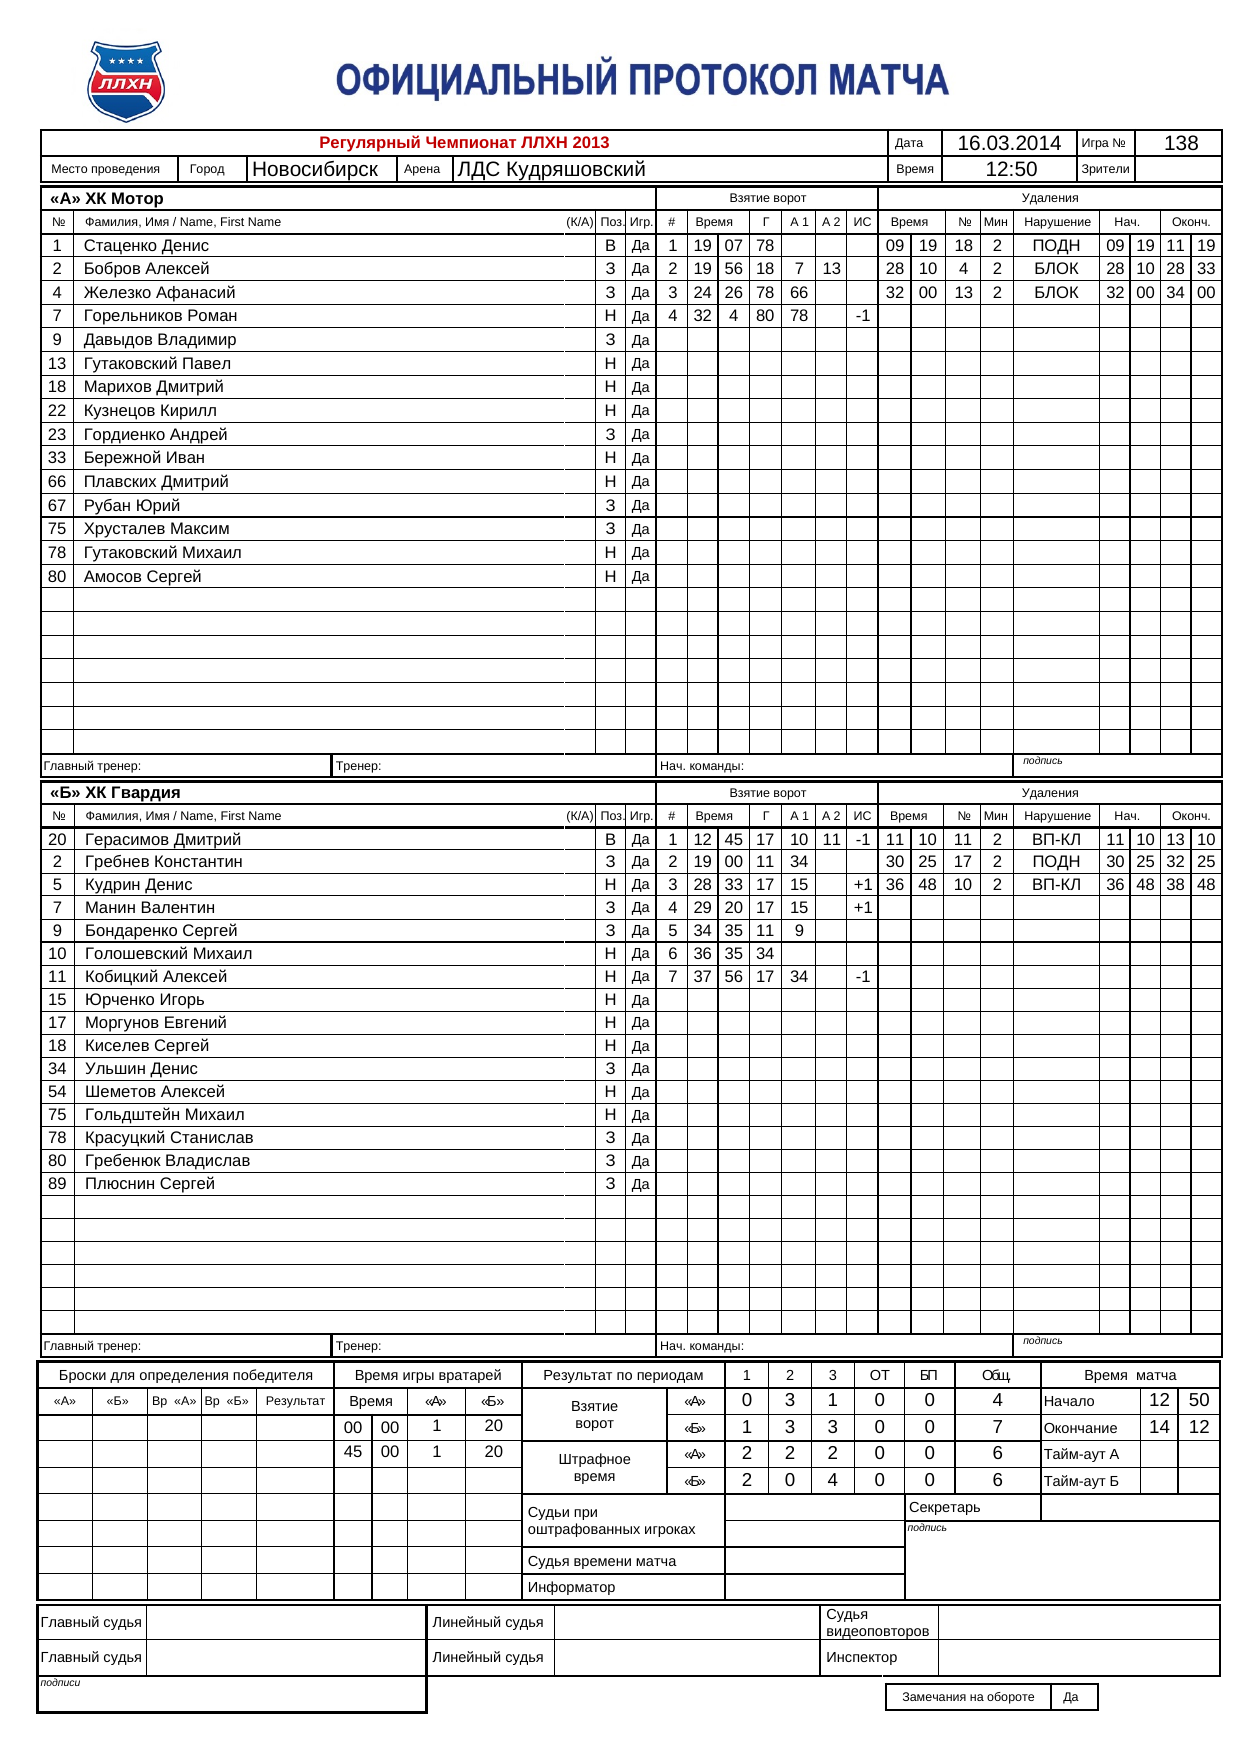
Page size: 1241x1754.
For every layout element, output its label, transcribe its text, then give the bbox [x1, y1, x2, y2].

table_cell [912, 1219, 943, 1241]
table_cell Манин Валентин [75, 896, 564, 918]
table_cell Шеметов Алексей [75, 1081, 564, 1103]
table_cell 3 [657, 874, 687, 895]
table_cell [1100, 541, 1129, 564]
table_cell [816, 707, 846, 729]
table_cell (К/А) [565, 805, 595, 826]
table_cell [1192, 446, 1221, 469]
table_cell [657, 1012, 687, 1033]
table_cell [847, 1196, 877, 1218]
table_cell [719, 470, 749, 493]
table_cell Инспектор [821, 1640, 938, 1675]
table_cell [1192, 376, 1221, 398]
table_cell +1 [847, 874, 877, 895]
table_cell [912, 1173, 943, 1195]
table_cell [879, 541, 910, 564]
table_cell [946, 683, 980, 706]
table_cell [912, 588, 945, 611]
table_cell 4 [946, 257, 980, 280]
table_cell [879, 612, 910, 634]
table_cell [657, 1288, 687, 1310]
table_cell 13 [42, 352, 73, 374]
table_cell 7 [956, 1415, 1040, 1440]
table_cell [879, 1196, 910, 1218]
table_cell [1192, 423, 1221, 445]
table_cell [657, 1311, 687, 1333]
table_cell Да [626, 829, 655, 849]
table_cell [596, 1311, 625, 1333]
table_cell Фамилия, Имя / Name, First Name [75, 805, 565, 826]
table_cell Поз. [596, 211, 625, 233]
table_cell [782, 352, 815, 374]
table_cell 0 [905, 1415, 954, 1440]
table_cell [847, 1265, 877, 1287]
table_cell 6 [956, 1468, 1040, 1493]
table_cell «А» [408, 1389, 465, 1413]
table_cell [782, 235, 815, 256]
table_cell 17 [944, 850, 980, 872]
table_cell [42, 636, 73, 658]
table_cell 28 [1161, 257, 1190, 280]
table_cell [1131, 470, 1160, 493]
table_cell Да [626, 281, 655, 303]
table_cell [1192, 1127, 1221, 1149]
table_cell № [944, 805, 980, 826]
table_cell БЛОК [1014, 257, 1099, 280]
table_cell [688, 1104, 717, 1126]
table_cell Н [596, 446, 625, 469]
table_cell 66 [42, 470, 73, 493]
table_cell [816, 874, 846, 895]
table_cell [750, 518, 781, 540]
table_cell [719, 494, 749, 516]
table_cell 0 [726, 1389, 768, 1413]
table_cell Амосов Сергей [74, 565, 564, 587]
table_cell [719, 1058, 749, 1079]
table_cell 80 [42, 565, 73, 587]
table_cell [750, 1196, 781, 1218]
table_cell [1161, 707, 1190, 729]
table_cell Поз. [596, 805, 625, 826]
table_cell 25 [1131, 850, 1160, 872]
table_cell [202, 1441, 256, 1467]
table_cell [257, 1468, 333, 1493]
table_cell [1192, 1242, 1221, 1264]
table_cell [1161, 636, 1190, 658]
table_cell [657, 1035, 687, 1057]
table_cell [912, 683, 945, 706]
table_cell Н [596, 376, 625, 398]
table_cell 37 [688, 966, 717, 987]
table_cell З [596, 1127, 625, 1149]
table_cell [1131, 352, 1160, 374]
table_cell [1131, 1035, 1160, 1057]
table_cell 7 [657, 966, 687, 987]
table_cell № [42, 211, 73, 233]
table_cell [596, 683, 625, 706]
table_cell 3 [812, 1415, 854, 1440]
table_cell [946, 707, 980, 729]
table_cell [912, 1081, 943, 1103]
table_cell Оконч. [1161, 805, 1221, 826]
table_cell [42, 730, 73, 753]
table_cell [1192, 896, 1221, 918]
table_cell 5 [657, 920, 687, 941]
table_cell подписи [39, 1677, 425, 1711]
table_cell [847, 707, 877, 729]
table_cell Время [879, 211, 945, 233]
table_cell [74, 730, 564, 753]
table_cell [596, 1288, 625, 1310]
table_cell [565, 235, 595, 256]
table_cell 33 [1192, 257, 1221, 280]
table_cell 7 [782, 257, 815, 280]
table_cell 1 [812, 1389, 854, 1413]
table_cell [981, 1058, 1013, 1079]
table_cell 10 [42, 943, 74, 964]
table_cell А 2 [816, 211, 846, 233]
table_cell [750, 659, 781, 682]
table_cell [1100, 470, 1129, 493]
table_header 2 [769, 1363, 811, 1387]
table_cell [657, 683, 687, 706]
table_cell 15 [782, 874, 815, 895]
table_cell [912, 1104, 943, 1126]
table_cell [879, 328, 910, 351]
table_cell [879, 446, 910, 469]
table_cell [879, 920, 910, 941]
table_cell [782, 612, 815, 634]
table_cell [816, 1150, 846, 1172]
table_cell [879, 565, 910, 587]
table_cell [147, 1640, 425, 1675]
table_cell 00 [335, 1416, 371, 1440]
table_cell [202, 1574, 256, 1599]
table_header Общ. [956, 1363, 1040, 1387]
table_cell -1 [847, 966, 877, 987]
table_cell [847, 683, 877, 706]
table_cell З [596, 1173, 625, 1195]
table_cell [74, 683, 564, 706]
table_cell [847, 257, 877, 280]
table_cell Н [596, 305, 625, 327]
table_cell 23 [42, 423, 73, 445]
table_cell 10 [782, 829, 815, 849]
table_cell [1131, 1104, 1160, 1126]
table_cell [750, 707, 781, 729]
table_cell [816, 1311, 846, 1333]
table_cell [879, 494, 910, 516]
table_cell [1192, 352, 1221, 374]
table_cell 7 [42, 305, 73, 327]
table_cell [847, 850, 877, 872]
table_cell 10 [912, 829, 943, 849]
table_cell 2 [726, 1468, 768, 1493]
table_cell [1161, 1173, 1190, 1195]
table_cell Горельников Роман [74, 305, 564, 327]
table_cell [565, 494, 595, 516]
table_cell [750, 612, 781, 634]
table_cell [879, 989, 910, 1011]
table_cell 0 [905, 1468, 954, 1493]
table_header «А» ХК Мотор [42, 188, 655, 209]
table_cell [750, 1150, 781, 1172]
table_cell 5 [42, 874, 74, 895]
table_cell Киселев Сергей [75, 1035, 564, 1057]
table_cell [93, 1416, 147, 1440]
table_cell [1192, 1288, 1221, 1310]
table_cell [657, 328, 687, 351]
table_cell 1 [408, 1441, 465, 1467]
table_cell 36 [879, 874, 910, 895]
table_header Взятие ворот [657, 188, 877, 209]
table_cell [1161, 352, 1190, 374]
table_cell Да [626, 541, 655, 564]
table_cell [1014, 730, 1099, 753]
table_cell [726, 1521, 904, 1546]
table_cell [847, 659, 877, 682]
table_cell [719, 376, 749, 398]
table_cell З [596, 896, 625, 918]
table_cell 0 [855, 1468, 904, 1493]
table_cell [1161, 494, 1190, 516]
table_cell [1100, 683, 1129, 706]
table_cell [1131, 1242, 1160, 1264]
table_cell [1014, 1127, 1099, 1149]
table_cell [565, 730, 595, 753]
table_cell [1014, 1035, 1099, 1057]
table_cell [688, 588, 717, 611]
table_cell [847, 1127, 877, 1149]
table_cell Судьи при оштрафованных игроках [523, 1495, 724, 1546]
table_cell [981, 1219, 1013, 1241]
table_cell [565, 943, 595, 964]
table_cell [944, 1173, 980, 1195]
table_cell [816, 541, 846, 564]
table_cell [847, 1219, 877, 1241]
table_cell [912, 1035, 943, 1057]
table_cell [657, 636, 687, 658]
table_cell Да [626, 1081, 655, 1103]
table_cell Да [626, 470, 655, 493]
table_cell Н [596, 399, 625, 422]
table_cell [1192, 1035, 1221, 1057]
table_cell [1192, 1173, 1221, 1195]
table_cell 2 [657, 257, 687, 280]
table_cell 25 [912, 850, 943, 872]
table_cell [657, 1265, 687, 1287]
table_cell Главный тренер: [42, 755, 330, 776]
table_cell [1192, 1311, 1221, 1333]
table_cell [816, 423, 846, 445]
table_cell [565, 683, 595, 706]
table_cell подпись [1014, 1335, 1221, 1356]
table_cell [1014, 1311, 1099, 1333]
table_cell [1100, 1288, 1129, 1310]
table_cell Марихов Дмитрий [74, 376, 564, 398]
table_cell [847, 1012, 877, 1033]
table_cell Город [179, 157, 246, 181]
table_cell [782, 707, 815, 729]
table_cell [688, 989, 717, 1011]
table_cell [408, 1468, 465, 1493]
table_cell [750, 1288, 781, 1310]
table_cell «А» [668, 1442, 724, 1467]
table_cell [879, 683, 910, 706]
table_cell [816, 1288, 846, 1310]
table_cell 11 [816, 829, 846, 849]
table_cell 17 [42, 1012, 74, 1033]
table_cell [750, 636, 781, 658]
table_cell [912, 1311, 943, 1333]
table_cell [1014, 1173, 1099, 1195]
table_cell 19 [688, 850, 717, 872]
table_cell [39, 1468, 92, 1493]
table_cell [816, 730, 846, 753]
table_cell [688, 328, 717, 351]
table_cell Юрченко Игорь [75, 989, 564, 1011]
table_cell З [596, 850, 625, 872]
table_cell [719, 352, 749, 374]
table_cell [1100, 1127, 1129, 1149]
table_cell [946, 399, 980, 422]
table_cell [74, 612, 564, 634]
table_cell [1131, 423, 1160, 445]
table_cell 66 [782, 281, 815, 303]
table_cell [42, 1265, 74, 1287]
table_cell [257, 1521, 333, 1546]
table_cell [688, 1012, 717, 1033]
table_cell [565, 1081, 595, 1103]
table_cell [657, 446, 687, 469]
table_cell [719, 518, 749, 540]
table_cell [657, 518, 687, 540]
table_cell [944, 1104, 980, 1126]
table_cell 4 [812, 1468, 854, 1493]
table_cell 1 [408, 1416, 465, 1440]
table_cell [750, 730, 781, 753]
table_cell [719, 1150, 749, 1172]
table_cell [750, 588, 781, 611]
table_cell [657, 1127, 687, 1149]
table_cell 78 [750, 235, 781, 256]
table_cell [1161, 730, 1190, 753]
table_cell [657, 1219, 687, 1241]
table_header Удаления [879, 188, 1221, 209]
table_cell [202, 1494, 256, 1520]
table_cell 32 [879, 281, 910, 303]
table_cell [981, 423, 1013, 445]
table_cell [1014, 399, 1099, 422]
table_cell 48 [912, 874, 943, 895]
table_cell [555, 1606, 819, 1639]
table_cell [944, 1242, 980, 1264]
table_cell [42, 588, 73, 611]
table_cell [1161, 399, 1190, 422]
table_cell [1161, 423, 1190, 445]
table_cell [1014, 989, 1099, 1011]
table_header 138 [1136, 131, 1221, 155]
table_cell [1131, 966, 1160, 987]
table_cell [657, 1196, 687, 1218]
table_cell 2 [981, 829, 1013, 849]
table_cell Вр «Б» [202, 1389, 256, 1413]
table_cell Информатор [523, 1575, 724, 1599]
table_cell [466, 1468, 521, 1493]
table_cell ИС [847, 211, 877, 233]
table_cell [74, 636, 564, 658]
table_cell [657, 1150, 687, 1172]
table_cell [719, 1012, 749, 1033]
table_cell Да [626, 896, 655, 918]
table_cell 12 [1141, 1389, 1177, 1413]
table_cell [408, 1494, 465, 1520]
table_cell [596, 1219, 625, 1241]
table_cell [847, 1104, 877, 1126]
table_cell [565, 518, 595, 540]
table_cell Н [596, 470, 625, 493]
table_cell [335, 1521, 371, 1546]
table_cell [912, 446, 945, 469]
table_cell [782, 518, 815, 540]
table_cell Нач. команды: [657, 755, 1012, 776]
table_cell [657, 376, 687, 398]
table_cell «Б» [668, 1415, 724, 1440]
table_cell [1131, 376, 1160, 398]
table_cell [816, 1035, 846, 1057]
table_cell Кобицкий Алексей [75, 966, 564, 987]
table_cell [981, 494, 1013, 516]
table_cell [944, 1081, 980, 1103]
table_cell [93, 1547, 147, 1573]
table_cell [626, 659, 655, 682]
table_cell Гребнев Константин [75, 850, 564, 872]
table_cell Н [596, 943, 625, 964]
table_cell З [596, 1058, 625, 1079]
table_header 16.03.2014 [943, 131, 1076, 155]
table_cell Гутаковский Михаил [74, 541, 564, 564]
table_cell [565, 423, 595, 445]
table_cell [1192, 920, 1221, 941]
table_cell 18 [946, 235, 980, 256]
table_cell [981, 1311, 1013, 1333]
table_cell [39, 1416, 92, 1440]
table_cell [1131, 494, 1160, 516]
table_cell [93, 1494, 147, 1520]
table_cell Игр. [626, 805, 655, 826]
table_cell [1014, 1104, 1099, 1126]
table_cell [565, 1150, 595, 1172]
table_cell [912, 943, 943, 964]
table_cell [816, 1127, 846, 1149]
table_cell Да [626, 376, 655, 398]
table_cell [335, 1468, 371, 1493]
table_header Время матча [1042, 1363, 1219, 1387]
table_cell [565, 636, 595, 658]
table_cell [847, 399, 877, 422]
table_cell [148, 1574, 201, 1599]
table_cell 3 [657, 281, 687, 303]
table_cell 2 [981, 235, 1013, 256]
table_cell [565, 707, 595, 729]
table_cell 78 [42, 541, 73, 564]
table_cell [750, 1173, 781, 1195]
table_cell [782, 1035, 815, 1057]
table_cell Мин [981, 805, 1013, 826]
table_cell Г [750, 805, 781, 826]
table_cell 11 [1100, 829, 1129, 849]
table_cell [816, 850, 846, 872]
table_cell 20 [719, 896, 749, 918]
table_cell [816, 966, 846, 987]
table_cell [565, 281, 595, 303]
table_cell [428, 1677, 882, 1711]
table_cell 17 [750, 896, 781, 918]
table_cell 54 [42, 1081, 74, 1103]
table_cell [946, 612, 980, 634]
table_cell [93, 1441, 147, 1467]
table_cell 17 [750, 874, 781, 895]
table_cell [657, 989, 687, 1011]
table_cell Оконч. [1161, 211, 1221, 233]
table_cell 78 [750, 281, 781, 303]
table_cell [946, 328, 980, 351]
table_cell [879, 707, 910, 729]
table_cell Нач. [1100, 211, 1160, 233]
table_cell [879, 352, 910, 374]
table_cell +1 [847, 896, 877, 918]
table_cell [93, 1468, 147, 1493]
table_cell [912, 659, 945, 682]
table_cell Нарушение [1014, 211, 1099, 233]
table_cell [373, 1547, 407, 1573]
table_cell Да [626, 423, 655, 445]
table_cell [719, 683, 749, 706]
table_cell 56 [719, 966, 749, 987]
table_cell Рубан Юрий [74, 494, 564, 516]
table_cell [750, 1081, 781, 1103]
table_cell ИС [847, 805, 877, 826]
table_cell [847, 565, 877, 587]
table_cell [981, 1196, 1013, 1218]
table_cell [39, 1574, 92, 1599]
table_cell [1131, 1219, 1160, 1241]
table_cell 78 [782, 305, 815, 327]
table_cell [1192, 305, 1221, 327]
table_cell [981, 1173, 1013, 1195]
table_cell подпись [906, 1522, 1219, 1599]
table_cell [946, 730, 980, 753]
table_cell 29 [688, 896, 717, 918]
table_cell [1131, 1265, 1160, 1287]
table_cell [39, 1441, 92, 1467]
table_cell Да [626, 446, 655, 469]
table_cell [944, 1311, 980, 1333]
table_cell [565, 352, 595, 374]
table_cell [565, 328, 595, 351]
table_cell А 1 [782, 211, 815, 233]
table_cell [719, 565, 749, 587]
table_cell [1131, 730, 1160, 753]
table_cell Моргунов Евгений [75, 1012, 564, 1033]
table_cell [816, 281, 846, 303]
table_cell 28 [688, 874, 717, 895]
table_cell [981, 1012, 1013, 1033]
table_cell [782, 943, 815, 964]
table_cell [688, 494, 717, 516]
table_cell # [657, 805, 687, 826]
table_cell [912, 423, 945, 445]
table_cell 38 [1161, 874, 1190, 895]
table_cell [719, 1081, 749, 1103]
table_cell 48 [1192, 874, 1221, 895]
table_cell [782, 1081, 815, 1103]
table_cell [1192, 399, 1221, 422]
table_cell [944, 920, 980, 941]
table_cell 00 [912, 281, 945, 303]
table_cell 00 [719, 850, 749, 872]
table_cell [879, 1058, 910, 1079]
table_cell [688, 1081, 717, 1103]
table_cell [147, 1606, 425, 1639]
table_cell [847, 943, 877, 964]
table_cell [1100, 1311, 1129, 1333]
table_cell [981, 588, 1013, 611]
table_cell [626, 1311, 655, 1333]
table_cell Железко Афанасий [74, 281, 564, 303]
table_cell [946, 494, 980, 516]
table_cell [688, 1265, 717, 1287]
table_cell 34 [688, 920, 717, 941]
table_cell Н [596, 541, 625, 564]
table_cell 6 [956, 1442, 1040, 1467]
table_cell [944, 1058, 980, 1079]
table_cell -1 [847, 829, 877, 849]
table_cell 32 [1100, 281, 1129, 303]
table_cell [879, 588, 910, 611]
table_cell [879, 1173, 910, 1195]
table_cell [75, 1265, 564, 1287]
table_cell [750, 1035, 781, 1057]
table_cell [879, 305, 910, 327]
table_cell [39, 1521, 92, 1546]
table_cell [939, 1640, 1219, 1675]
table_cell [750, 399, 781, 422]
table_cell 17 [750, 829, 781, 849]
table_cell [1192, 1012, 1221, 1033]
table_cell Арена [398, 157, 452, 181]
table_cell [1014, 683, 1099, 706]
table_cell [688, 1127, 717, 1149]
table_cell [816, 494, 846, 516]
table_cell [565, 612, 595, 634]
table_cell 28 [879, 257, 910, 280]
table_cell [939, 1606, 1219, 1639]
table_cell [946, 565, 980, 587]
table_cell 11 [750, 920, 781, 941]
table_header Игра № [1078, 131, 1134, 155]
table_cell [912, 730, 945, 753]
table_cell [719, 541, 749, 564]
table_cell [565, 1012, 595, 1033]
table_cell [981, 518, 1013, 540]
table_cell [847, 328, 877, 351]
table_cell Время [688, 805, 749, 826]
table_header «Б» ХК Гвардия [42, 783, 655, 803]
table_cell [466, 1547, 521, 1573]
table_cell [565, 850, 595, 872]
table_cell 78 [42, 1127, 74, 1149]
table_cell 34 [42, 1058, 74, 1079]
table_cell [912, 352, 945, 374]
table_cell 15 [782, 896, 815, 918]
table_cell Да [626, 943, 655, 964]
table_cell 2 [981, 281, 1013, 303]
table_cell [719, 659, 749, 682]
table_cell [782, 989, 815, 1011]
table_cell [912, 1242, 943, 1264]
table_cell [847, 376, 877, 398]
table_cell [1192, 588, 1221, 611]
table_cell [1161, 612, 1190, 634]
table_cell [373, 1574, 407, 1599]
table_cell Да [626, 518, 655, 540]
table_cell [657, 612, 687, 634]
table_cell [981, 446, 1013, 469]
table_cell [596, 612, 625, 634]
table_cell 25 [1192, 850, 1221, 872]
table_cell [847, 352, 877, 374]
table_cell [816, 376, 846, 398]
table_cell [565, 1104, 595, 1126]
table_cell [816, 1058, 846, 1079]
table_cell В [596, 235, 625, 256]
table_cell [847, 470, 877, 493]
table_cell [847, 281, 877, 303]
table_cell [1161, 305, 1190, 327]
table_cell 1 [657, 235, 687, 256]
table_cell [750, 494, 781, 516]
table_cell Ульшин Денис [75, 1058, 564, 1079]
table_cell [912, 328, 945, 351]
table_cell 10 [944, 874, 980, 895]
table_cell [946, 470, 980, 493]
table_cell [1014, 1265, 1099, 1287]
table_cell [688, 683, 717, 706]
table_cell 3 [769, 1389, 811, 1413]
table_cell [565, 541, 595, 564]
table_cell [946, 305, 980, 327]
table_cell [1100, 352, 1129, 374]
table_cell БЛОК [1014, 281, 1099, 303]
table_cell [816, 305, 846, 327]
table_cell [879, 636, 910, 658]
table_cell Да [626, 1035, 655, 1057]
table_cell Нач. команды: [657, 1335, 1012, 1356]
table_cell [565, 829, 595, 849]
table_cell [1014, 305, 1099, 327]
table_cell [719, 1242, 749, 1264]
table_cell 2 [981, 850, 1013, 872]
table_cell Нарушение [1014, 805, 1099, 826]
table_cell [1014, 1081, 1099, 1103]
table_cell [981, 328, 1013, 351]
table_cell [42, 1219, 74, 1241]
table_cell [879, 966, 910, 987]
table_cell [981, 1150, 1013, 1172]
table_cell [565, 1196, 595, 1218]
table_header ОТ [855, 1363, 904, 1387]
table_cell 19 [688, 257, 717, 280]
table_cell [879, 1265, 910, 1287]
table_cell [816, 659, 846, 682]
table_cell 11 [750, 850, 781, 872]
table_cell [879, 896, 910, 918]
table_cell [1192, 1104, 1221, 1126]
table_cell [946, 541, 980, 564]
table_cell [726, 1495, 904, 1520]
table_cell 19 [912, 235, 945, 256]
table_header 1 [726, 1363, 768, 1387]
table_cell «А» [668, 1389, 724, 1413]
table_cell З [596, 328, 625, 351]
table_cell 2 [726, 1442, 768, 1467]
table_cell [626, 588, 655, 611]
table_cell [750, 541, 781, 564]
table_cell [688, 1311, 717, 1333]
table_cell [944, 1127, 980, 1149]
table_cell [719, 1265, 749, 1287]
table_cell [1131, 399, 1160, 422]
table_cell [688, 612, 717, 634]
table_cell Гордиенко Андрей [74, 423, 564, 445]
table_cell [782, 1150, 815, 1172]
table_cell [1131, 1173, 1160, 1195]
table_cell [1192, 730, 1221, 753]
table_cell [981, 470, 1013, 493]
table_header Броски для определения победителя [39, 1363, 333, 1387]
table_cell [1192, 636, 1221, 658]
table_cell [782, 1288, 815, 1310]
table_cell [1100, 966, 1129, 987]
table_cell [1100, 1012, 1129, 1033]
table_cell Время [889, 157, 941, 181]
table_cell 14 [1141, 1415, 1177, 1440]
table_cell [1161, 1035, 1190, 1057]
table_cell Н [596, 565, 625, 587]
table_cell [42, 1196, 74, 1218]
table_cell [726, 1548, 904, 1573]
table_cell [981, 1035, 1013, 1057]
table_cell [1161, 376, 1190, 398]
table_cell 22 [42, 399, 73, 422]
table_cell [816, 1219, 846, 1241]
table_cell [555, 1640, 819, 1675]
table_cell [782, 1196, 815, 1218]
table_cell [1131, 1196, 1160, 1218]
table_cell [1100, 1035, 1129, 1057]
table_cell [981, 1081, 1013, 1103]
table_cell [1100, 518, 1129, 540]
table_cell 0 [905, 1442, 954, 1467]
table_cell 10 [1131, 829, 1160, 849]
table_cell [42, 612, 73, 634]
table_cell Время [879, 805, 943, 826]
table_cell [816, 446, 846, 469]
table_cell 48 [1131, 874, 1160, 895]
table_cell З [596, 423, 625, 445]
table_cell [847, 1173, 877, 1195]
table_cell [257, 1494, 333, 1520]
table_cell [1100, 1173, 1129, 1195]
table_cell [75, 1196, 564, 1218]
table_cell [750, 470, 781, 493]
table_cell [202, 1547, 256, 1573]
table_cell [657, 1242, 687, 1264]
table_header Замечания на обороте [887, 1685, 1050, 1709]
table_cell [1100, 989, 1129, 1011]
table_cell [257, 1416, 333, 1440]
table_cell [1014, 943, 1099, 964]
table_cell [39, 1494, 92, 1520]
table_cell Линейный судья [428, 1640, 554, 1675]
table_cell [1100, 1265, 1129, 1287]
table_cell [782, 446, 815, 469]
table_cell № [946, 211, 980, 233]
table_cell [816, 518, 846, 540]
table_cell [1161, 989, 1190, 1011]
table_cell [1192, 989, 1221, 1011]
table_cell [981, 659, 1013, 682]
table_header 3 [812, 1363, 854, 1387]
table_cell 9 [42, 328, 73, 351]
table_cell З [596, 494, 625, 516]
table_cell 30 [1100, 850, 1129, 872]
table_cell [782, 1242, 815, 1264]
table_cell [847, 989, 877, 1011]
table_cell 10 [1192, 829, 1221, 849]
table_cell [719, 446, 749, 469]
table_cell 0 [855, 1415, 904, 1440]
table_cell [1100, 707, 1129, 729]
table_cell [466, 1494, 521, 1520]
table_cell 07 [719, 235, 749, 256]
table_cell 0 [855, 1389, 904, 1413]
table_cell [879, 470, 910, 493]
table_cell [688, 1035, 717, 1057]
table_cell 2 [812, 1442, 854, 1467]
table_cell [981, 683, 1013, 706]
table_cell 12 [1179, 1415, 1219, 1440]
table_cell [726, 1575, 904, 1599]
table_cell Да [626, 1058, 655, 1079]
table_cell [1161, 541, 1190, 564]
table_cell Плюснин Сергей [75, 1173, 564, 1195]
table_cell [148, 1468, 201, 1493]
table_cell [944, 1219, 980, 1241]
table_cell [1161, 1311, 1190, 1333]
table_cell [74, 707, 564, 729]
table_cell 12:50 [943, 157, 1076, 181]
table_cell [1192, 1081, 1221, 1103]
table_cell [1014, 1288, 1099, 1310]
table_cell Давыдов Владимир [74, 328, 564, 351]
table_cell [1192, 1058, 1221, 1079]
table_cell [688, 376, 717, 398]
table_cell [782, 1127, 815, 1149]
table_cell [946, 352, 980, 374]
table_cell [688, 1288, 717, 1310]
table_cell [657, 399, 687, 422]
table_cell [626, 1219, 655, 1241]
table_cell [148, 1441, 201, 1467]
table_cell [719, 588, 749, 611]
table_cell 32 [1161, 850, 1190, 872]
table_cell [1100, 943, 1129, 964]
table_cell 1 [42, 235, 73, 256]
table_cell [657, 1173, 687, 1195]
table_cell 11 [879, 829, 910, 849]
table_cell [688, 352, 717, 374]
table_cell Да [626, 966, 655, 987]
table_cell [565, 1173, 595, 1195]
table_cell 75 [42, 518, 73, 540]
table_cell 75 [42, 1104, 74, 1126]
table_cell 36 [1100, 874, 1129, 895]
table_cell [688, 1219, 717, 1241]
table_cell [1042, 1495, 1219, 1520]
table_cell [1161, 1242, 1190, 1264]
table_cell Н [596, 1104, 625, 1126]
table_cell [688, 470, 717, 493]
table_cell [782, 541, 815, 564]
table_cell [1014, 423, 1099, 445]
table_cell [565, 1035, 595, 1057]
table_cell [816, 896, 846, 918]
table_cell Н [596, 1035, 625, 1057]
table_cell «А» [39, 1389, 92, 1413]
table_cell [1014, 494, 1099, 516]
table_cell [565, 989, 595, 1011]
table_cell [912, 1265, 943, 1287]
table_cell [944, 896, 980, 918]
table_cell [1161, 1081, 1190, 1103]
table_cell [657, 588, 687, 611]
table_cell Г [750, 211, 781, 233]
table_cell Вр «А» [148, 1389, 201, 1413]
table_cell [202, 1468, 256, 1493]
table_cell [912, 1127, 943, 1149]
table_cell [1192, 518, 1221, 540]
table_cell [1192, 470, 1221, 493]
table_cell 20 [42, 829, 74, 849]
table_cell [847, 541, 877, 564]
table_cell [1161, 1196, 1190, 1218]
table_cell 89 [42, 1173, 74, 1195]
table_cell [1192, 683, 1221, 706]
table_cell [1161, 1058, 1190, 1079]
table_cell [847, 636, 877, 658]
table_header Взятие ворот [657, 783, 877, 803]
table_cell [1161, 896, 1190, 918]
table_cell 09 [1100, 235, 1129, 256]
table_cell [596, 707, 625, 729]
table_cell [565, 1288, 595, 1310]
table_cell [1131, 683, 1160, 706]
table_cell [719, 399, 749, 422]
table_cell [912, 305, 945, 327]
table_cell [657, 1058, 687, 1079]
table_cell -1 [847, 305, 877, 327]
table_cell [879, 1242, 910, 1264]
table_cell [1161, 1012, 1190, 1033]
table_cell [148, 1494, 201, 1520]
table_cell [1141, 1468, 1177, 1493]
table_cell [719, 612, 749, 634]
table_cell [912, 896, 943, 918]
table_cell Кузнецов Кирилл [74, 399, 564, 422]
table_cell Начало [1042, 1389, 1140, 1413]
table_cell [879, 659, 910, 682]
table_cell [42, 659, 73, 682]
table_cell Нач. [1100, 805, 1160, 826]
table_cell [879, 1104, 910, 1126]
table_cell [750, 328, 781, 351]
table_cell «Б» [93, 1389, 147, 1413]
table_cell 00 [373, 1441, 407, 1467]
table_cell [688, 1058, 717, 1079]
table_cell [75, 1219, 564, 1241]
table_cell [1014, 966, 1099, 987]
table_cell [912, 707, 945, 729]
table_cell [879, 1035, 910, 1057]
table_cell [1161, 1265, 1190, 1287]
table_cell [1131, 636, 1160, 658]
table_cell [1100, 446, 1129, 469]
table_cell [782, 730, 815, 753]
table_cell [1136, 157, 1221, 181]
table_cell [1014, 1196, 1099, 1218]
table_cell [719, 707, 749, 729]
table_cell [1014, 328, 1099, 351]
table_cell Да [626, 1104, 655, 1126]
table_cell № [42, 805, 74, 826]
table_cell 35 [719, 920, 749, 941]
table_cell [944, 966, 980, 987]
table_cell [596, 1196, 625, 1218]
table_cell [879, 1081, 910, 1103]
table_cell [596, 636, 625, 658]
table_cell [1131, 1127, 1160, 1149]
table_cell [782, 565, 815, 587]
table_cell ЛДС Кудряшовский [454, 157, 887, 181]
table_cell 15 [42, 989, 74, 1011]
table_cell [1100, 1150, 1129, 1172]
table_header Удаления [879, 783, 1221, 803]
table_cell [816, 1265, 846, 1287]
table_cell [750, 1311, 781, 1333]
table_cell [1100, 612, 1129, 634]
table_cell [912, 966, 943, 987]
table_cell [202, 1416, 256, 1440]
table_cell 2 [657, 850, 687, 872]
table_cell [335, 1494, 371, 1520]
table_cell [912, 470, 945, 493]
table_cell [565, 896, 595, 918]
table_cell [782, 376, 815, 398]
table_cell [981, 541, 1013, 564]
table_cell [1100, 399, 1129, 422]
table_cell [1014, 565, 1099, 587]
table_cell [1131, 659, 1160, 682]
table_cell [782, 494, 815, 516]
table_cell [565, 1242, 595, 1264]
table_cell [719, 1173, 749, 1195]
table_cell [782, 1058, 815, 1079]
table_cell [1131, 1081, 1160, 1103]
table_cell [1192, 1196, 1221, 1218]
table_cell [1192, 328, 1221, 351]
table_cell [879, 1311, 910, 1333]
table_cell [946, 376, 980, 398]
table_cell [688, 1242, 717, 1264]
table_cell [688, 518, 717, 540]
table_cell [981, 730, 1013, 753]
table_cell [1100, 1081, 1129, 1103]
table_cell [981, 565, 1013, 587]
table_cell [626, 730, 655, 753]
table_cell [946, 446, 980, 469]
table_cell 26 [719, 281, 749, 303]
table_cell 30 [879, 850, 910, 872]
table_cell Взятие ворот [523, 1389, 666, 1440]
table_cell [1161, 588, 1190, 611]
table_cell Да [626, 328, 655, 351]
table_cell [847, 446, 877, 469]
table_header Да [1052, 1685, 1097, 1709]
table_cell [1100, 659, 1129, 682]
table_cell [981, 1104, 1013, 1126]
table_cell 9 [42, 920, 74, 941]
table_cell 3 [769, 1415, 811, 1440]
table_cell [981, 376, 1013, 398]
table_cell [657, 1104, 687, 1126]
table_header Время игры вратарей [335, 1363, 521, 1387]
table_cell [912, 518, 945, 540]
table_cell [1131, 1058, 1160, 1079]
table_cell [75, 1311, 564, 1333]
table_cell [408, 1521, 465, 1546]
table_header Результат по периодам [523, 1363, 724, 1387]
table_cell [626, 612, 655, 634]
table_cell 00 [373, 1416, 407, 1440]
table_cell [1161, 1288, 1190, 1310]
table_cell Да [626, 1150, 655, 1172]
table_cell З [596, 518, 625, 540]
table_cell З [596, 281, 625, 303]
table_cell [1100, 376, 1129, 398]
table_cell [42, 1311, 74, 1333]
table_cell ВП-КЛ [1014, 829, 1099, 849]
table_cell [1014, 376, 1099, 398]
table_cell [946, 423, 980, 445]
table_cell [1161, 565, 1190, 587]
table_cell Игр. [626, 211, 655, 233]
table_cell [847, 1035, 877, 1057]
table_cell [688, 659, 717, 682]
table_cell [688, 423, 717, 445]
table_cell [1014, 659, 1099, 682]
table_cell [912, 376, 945, 398]
table_cell [1192, 966, 1221, 987]
table_cell [1192, 943, 1221, 964]
table_cell Н [596, 989, 625, 1011]
table_cell [626, 1265, 655, 1287]
table_cell [816, 1104, 846, 1126]
table_cell [626, 1196, 655, 1218]
table_cell Секретарь [906, 1495, 1040, 1520]
table_cell 13 [946, 281, 980, 303]
table_cell [782, 399, 815, 422]
table_cell [944, 989, 980, 1011]
table_cell [1100, 1242, 1129, 1264]
table_cell [1100, 565, 1129, 587]
table_cell [565, 470, 595, 493]
table_cell 19 [1192, 235, 1221, 256]
table_cell [1131, 1311, 1160, 1333]
table_cell 4 [956, 1389, 1040, 1413]
table_cell 2 [42, 257, 73, 280]
table_cell [257, 1574, 333, 1599]
table_cell [1131, 541, 1160, 564]
table_cell [1131, 305, 1160, 327]
table_cell 4 [657, 305, 687, 327]
table_cell Главный судья [39, 1606, 146, 1639]
table_cell Плавских Дмитрий [74, 470, 564, 493]
table_cell 19 [1131, 235, 1160, 256]
table_cell [847, 588, 877, 611]
table_cell [1014, 470, 1099, 493]
table_cell [657, 565, 687, 587]
table_cell [879, 730, 910, 753]
table_cell [688, 1150, 717, 1172]
table_cell [879, 943, 910, 964]
table_cell Да [626, 257, 655, 280]
table_cell [1161, 920, 1190, 941]
table_cell [879, 518, 910, 540]
table_cell ВП-КЛ [1014, 874, 1099, 895]
table_cell 11 [1161, 235, 1190, 256]
table_cell [816, 470, 846, 493]
table_cell [816, 352, 846, 374]
table_cell Бобров Алексей [74, 257, 564, 280]
table_cell 24 [688, 281, 717, 303]
table_cell «Б » [466, 1389, 521, 1413]
table_cell [782, 470, 815, 493]
table_cell [816, 1012, 846, 1033]
table_cell [1100, 328, 1129, 351]
table_cell [1014, 446, 1099, 469]
table_cell [257, 1547, 333, 1573]
table_cell [750, 352, 781, 374]
table_cell [1014, 588, 1099, 611]
table_cell [466, 1574, 521, 1599]
table_cell [816, 328, 846, 351]
table_cell [816, 920, 846, 941]
table_cell [1192, 707, 1221, 729]
table_cell [981, 1127, 1013, 1149]
table_cell [750, 1127, 781, 1149]
table_cell [596, 1242, 625, 1264]
table_cell [879, 376, 910, 398]
table_cell Окончание [1042, 1415, 1140, 1440]
table_cell [657, 352, 687, 374]
table_cell А 2 [816, 805, 846, 826]
table_cell [1161, 328, 1190, 351]
table_cell [1131, 1288, 1160, 1310]
table_cell [565, 874, 595, 895]
table_header Дата [889, 131, 941, 155]
table_cell [912, 1288, 943, 1310]
table_cell 20 [466, 1416, 521, 1440]
table_cell Герасимов Дмитрий [75, 829, 564, 849]
table_cell [1131, 518, 1160, 540]
table_cell [847, 235, 877, 256]
table_cell [335, 1547, 371, 1573]
table_cell [750, 423, 781, 445]
table_cell [782, 659, 815, 682]
table_cell Да [626, 850, 655, 872]
table_cell [1161, 683, 1190, 706]
table_cell [946, 518, 980, 540]
table_cell [657, 470, 687, 493]
table_cell [1161, 966, 1190, 987]
table_cell Красуцкий Станислав [75, 1127, 564, 1149]
table_cell [1100, 305, 1129, 327]
table_cell Да [626, 305, 655, 327]
table_cell [1100, 588, 1129, 611]
table_cell [782, 1012, 815, 1033]
table_cell # [657, 211, 687, 233]
table_cell 33 [42, 446, 73, 469]
table_cell [883, 1677, 1220, 1681]
table_cell [879, 1288, 910, 1310]
table_cell Гутаковский Павел [74, 352, 564, 374]
table_cell [719, 1311, 749, 1333]
table_cell [847, 1081, 877, 1103]
table_cell [657, 423, 687, 445]
table_cell 34 [782, 850, 815, 872]
table_cell [912, 565, 945, 587]
table_cell 09 [879, 235, 910, 256]
table_cell 2 [981, 874, 1013, 895]
table_cell [74, 588, 564, 611]
table_cell [1131, 943, 1160, 964]
table_cell Тайм-аут Б [1042, 1468, 1140, 1493]
table_cell [1161, 518, 1190, 540]
table_cell [148, 1521, 201, 1546]
table_cell [879, 1127, 910, 1149]
table_cell 17 [750, 966, 781, 987]
table_cell 9 [782, 920, 815, 941]
table_cell [596, 588, 625, 611]
table_cell (К/А) [565, 211, 595, 233]
table_cell [912, 989, 943, 1011]
table_cell [816, 1242, 846, 1264]
table_cell [944, 1012, 980, 1033]
table_cell Тренер: [333, 1335, 655, 1356]
table_cell Да [626, 989, 655, 1011]
table_cell [719, 423, 749, 445]
table_cell Да [626, 399, 655, 422]
table_cell [946, 636, 980, 658]
table_cell 36 [688, 943, 717, 964]
table_cell [981, 352, 1013, 374]
table_cell [1141, 1441, 1177, 1467]
table_cell [912, 1012, 943, 1033]
table_cell 32 [688, 305, 717, 327]
table_cell [565, 966, 595, 987]
table_cell [657, 707, 687, 729]
table_cell [782, 1265, 815, 1287]
table_cell [565, 1219, 595, 1241]
table_cell [1014, 1219, 1099, 1241]
table_cell [1131, 1012, 1160, 1033]
table_cell [944, 943, 980, 964]
table_cell [42, 1288, 74, 1310]
table_cell [981, 896, 1013, 918]
table_cell [847, 730, 877, 753]
table_cell [944, 1288, 980, 1310]
table_cell [565, 659, 595, 682]
table_cell Фамилия, Имя / Name, First Name [74, 211, 565, 233]
table_cell [847, 612, 877, 634]
table_cell [1014, 920, 1099, 941]
table_cell Н [596, 1012, 625, 1033]
table_cell Голошевский Михаил [75, 943, 564, 964]
table_cell [782, 1104, 815, 1126]
table_cell [626, 683, 655, 706]
table_cell [596, 730, 625, 753]
table_cell [1131, 446, 1160, 469]
table_cell [565, 565, 595, 587]
table_cell 4 [657, 896, 687, 918]
table_cell Мин [981, 211, 1013, 233]
table_cell [1131, 989, 1160, 1011]
table_cell Да [626, 1127, 655, 1149]
table_cell [750, 989, 781, 1011]
table_cell 2 [42, 850, 74, 872]
table_cell [816, 588, 846, 611]
table_cell 34 [782, 966, 815, 987]
table_cell [565, 305, 595, 327]
table_cell [626, 1242, 655, 1264]
table_cell 0 [905, 1389, 954, 1413]
table_cell [1161, 943, 1190, 964]
table_cell 12 [688, 829, 717, 849]
table_cell [782, 1219, 815, 1241]
table_cell [847, 1242, 877, 1264]
table_cell [1192, 1265, 1221, 1287]
table_cell 4 [719, 305, 749, 327]
table_cell [1100, 494, 1129, 516]
table_cell [981, 989, 1013, 1011]
table_cell [816, 565, 846, 587]
table_cell [1131, 1150, 1160, 1172]
table_cell [1192, 612, 1221, 634]
table_cell [1131, 612, 1160, 634]
table_cell [946, 659, 980, 682]
table_cell [816, 943, 846, 964]
table_cell [847, 518, 877, 540]
table_cell Место проведения [42, 157, 177, 181]
table_cell [912, 636, 945, 658]
table_cell [688, 707, 717, 729]
table_cell 34 [1161, 281, 1190, 303]
table_cell [912, 612, 945, 634]
table_cell [1131, 328, 1160, 351]
table_cell Да [626, 1012, 655, 1033]
table_cell [944, 1150, 980, 1172]
table_cell [565, 376, 595, 398]
table_cell [1100, 1104, 1129, 1126]
table_cell [42, 707, 73, 729]
table_cell [1131, 920, 1160, 941]
table_cell [1100, 896, 1129, 918]
table_cell [565, 920, 595, 941]
table_cell 4 [42, 281, 73, 303]
table_cell [657, 659, 687, 682]
table_cell [782, 328, 815, 351]
table_cell 18 [42, 376, 73, 398]
table_cell [750, 1265, 781, 1287]
table_cell [847, 1150, 877, 1172]
table_cell 2 [981, 257, 1013, 280]
picture [5, 28, 1179, 129]
table_cell [93, 1574, 147, 1599]
table_cell подпись [1014, 755, 1221, 776]
table_cell [750, 1104, 781, 1126]
table_cell [719, 730, 749, 753]
table_cell 10 [1131, 257, 1160, 280]
table_cell [847, 1058, 877, 1079]
table_cell [42, 683, 73, 706]
table_cell [1014, 1242, 1099, 1264]
table_cell [981, 305, 1013, 327]
table_cell [1014, 1150, 1099, 1172]
table_cell [1131, 707, 1160, 729]
table_cell 19 [688, 235, 717, 256]
table_cell [879, 1219, 910, 1241]
table_cell 11 [944, 829, 980, 849]
table_cell [1161, 1104, 1190, 1126]
table_cell [1161, 659, 1190, 682]
table_cell 6 [657, 943, 687, 964]
table_cell [847, 494, 877, 516]
table_cell [1161, 446, 1190, 469]
table_cell [719, 989, 749, 1011]
table_cell [750, 376, 781, 398]
table_cell Зрители [1078, 157, 1134, 181]
table_cell 18 [750, 257, 781, 280]
table_cell Кудрин Денис [75, 874, 564, 895]
table_cell [981, 1242, 1013, 1264]
table_cell [565, 257, 595, 280]
table_cell [912, 494, 945, 516]
table_cell [750, 1242, 781, 1264]
table_cell [408, 1547, 465, 1573]
table_cell [847, 423, 877, 445]
table_cell [596, 659, 625, 682]
table_cell [1179, 1441, 1219, 1467]
table_cell 35 [719, 943, 749, 964]
table_cell [946, 588, 980, 611]
table_cell Да [626, 565, 655, 587]
table_cell [1014, 612, 1099, 634]
table_cell [750, 446, 781, 469]
table_cell [719, 1127, 749, 1149]
table_cell [688, 1173, 717, 1195]
table_cell [847, 1311, 877, 1333]
table_cell 13 [816, 257, 846, 280]
table_cell [750, 565, 781, 587]
table_cell [912, 399, 945, 422]
table_cell [565, 1127, 595, 1149]
table_cell 7 [42, 896, 74, 918]
table_cell 0 [855, 1442, 904, 1467]
table_cell [335, 1574, 371, 1599]
table_cell 45 [335, 1441, 371, 1467]
table_cell [148, 1416, 201, 1440]
table_cell [1014, 636, 1099, 658]
table_cell Н [596, 966, 625, 987]
table_cell [1192, 1150, 1221, 1172]
table_cell Хрусталев Максим [74, 518, 564, 540]
table_header Регулярный Чемпионат ЛЛХН 2013 [42, 131, 887, 155]
table_cell [1131, 896, 1160, 918]
table_cell [42, 1242, 74, 1264]
table_cell [373, 1468, 407, 1493]
table_cell [565, 1265, 595, 1287]
table_cell [1014, 707, 1099, 729]
table_cell [1161, 470, 1190, 493]
table_cell Да [626, 494, 655, 516]
table_cell 45 [719, 829, 749, 849]
table_cell [1131, 588, 1160, 611]
table_cell [626, 707, 655, 729]
table_cell [1192, 541, 1221, 564]
table_cell [816, 683, 846, 706]
table_cell [912, 1058, 943, 1079]
table_cell [93, 1521, 147, 1546]
table_cell [1100, 1219, 1129, 1241]
table_cell [816, 399, 846, 422]
table_cell Н [596, 1081, 625, 1103]
table_cell [750, 683, 781, 706]
table_cell Время [688, 211, 749, 233]
table_cell [626, 636, 655, 658]
table_cell Результат [257, 1389, 333, 1413]
table_cell [1014, 1058, 1099, 1079]
table_cell Судья видеоповторов [821, 1606, 938, 1639]
table_cell [816, 1196, 846, 1218]
table_cell 50 [1179, 1389, 1219, 1413]
table_cell 34 [750, 943, 781, 964]
table_cell 80 [750, 305, 781, 327]
table_cell [719, 328, 749, 351]
table_cell [688, 541, 717, 564]
table_cell [373, 1494, 407, 1520]
table_cell Бондаренко Сергей [75, 920, 564, 941]
table_cell [257, 1441, 333, 1467]
table_cell 11 [42, 966, 74, 987]
table_cell 67 [42, 494, 73, 516]
table_cell [1014, 518, 1099, 540]
table_cell [596, 1265, 625, 1287]
table_cell [1161, 1219, 1190, 1241]
table_cell Штрафное время [523, 1442, 666, 1493]
table_cell [565, 1058, 595, 1079]
table_cell [565, 446, 595, 469]
table_cell [782, 423, 815, 445]
table_cell [981, 1265, 1013, 1287]
table_cell [782, 1311, 815, 1333]
table_header БП [905, 1363, 954, 1387]
table_cell 2 [769, 1442, 811, 1467]
table_cell 00 [1131, 281, 1160, 303]
table_cell [688, 730, 717, 753]
table_cell [816, 636, 846, 658]
table_cell [148, 1547, 201, 1573]
table_cell [981, 612, 1013, 634]
table_cell Главный судья [39, 1640, 146, 1675]
table_cell [657, 730, 687, 753]
table_cell [688, 636, 717, 658]
table_cell [912, 541, 945, 564]
table_cell [657, 1081, 687, 1103]
table_cell [1100, 1058, 1129, 1079]
table_cell Н [596, 352, 625, 374]
table_cell [626, 1288, 655, 1310]
table_cell [879, 1150, 910, 1172]
table_cell [408, 1574, 465, 1599]
table_cell [912, 920, 943, 941]
table_cell [782, 683, 815, 706]
table_cell 1 [657, 829, 687, 849]
table_cell Да [626, 874, 655, 895]
table_cell [981, 399, 1013, 422]
table_cell Да [626, 1173, 655, 1195]
table_cell 28 [1100, 257, 1129, 280]
table_cell [912, 1196, 943, 1218]
table_cell [981, 920, 1013, 941]
table_cell З [596, 920, 625, 941]
table_cell [466, 1521, 521, 1546]
table_cell [1014, 1012, 1099, 1033]
table_cell [1100, 423, 1129, 445]
table_cell 33 [719, 874, 749, 895]
table_cell [1100, 636, 1129, 658]
table_cell [1100, 730, 1129, 753]
table_cell 13 [1161, 829, 1190, 849]
table_cell Да [626, 920, 655, 941]
table_cell [39, 1547, 92, 1573]
table_cell [1179, 1468, 1219, 1493]
table_cell [565, 399, 595, 422]
table_cell В [596, 829, 625, 849]
table_cell [879, 423, 910, 445]
table_cell Тайм-аут А [1042, 1441, 1140, 1467]
table_cell Стаценко Денис [74, 235, 564, 256]
table_cell 1 [726, 1415, 768, 1440]
table_cell [688, 1196, 717, 1218]
table_cell 10 [912, 257, 945, 280]
table_cell [782, 636, 815, 658]
table_cell [657, 494, 687, 516]
table_cell Время [335, 1389, 407, 1413]
table_cell Линейный судья [428, 1606, 554, 1639]
table_cell [1100, 1196, 1129, 1218]
table_cell [944, 1196, 980, 1218]
table_cell [565, 588, 595, 611]
table_cell Тренер: [333, 755, 655, 776]
table_cell [1192, 1219, 1221, 1241]
table_cell [782, 1173, 815, 1195]
table_cell [75, 1242, 564, 1264]
table_cell «Б» [668, 1468, 724, 1493]
table_cell [1099, 1682, 1220, 1711]
table_cell [816, 612, 846, 634]
table_cell [565, 1311, 595, 1333]
table_cell [944, 1035, 980, 1057]
table_cell [782, 588, 815, 611]
table_cell Да [626, 352, 655, 374]
table_cell [847, 920, 877, 941]
table_cell [750, 1219, 781, 1241]
table_cell Судья времени матча [523, 1548, 724, 1573]
table_cell [657, 541, 687, 564]
table_cell [1131, 565, 1160, 587]
table_cell [1192, 494, 1221, 516]
table_cell [981, 636, 1013, 658]
table_cell Бережной Иван [74, 446, 564, 469]
table_cell Новосибирск [248, 157, 396, 181]
table_cell З [596, 257, 625, 280]
table_cell [750, 1058, 781, 1079]
table_cell [750, 1012, 781, 1033]
table_cell Да [626, 235, 655, 256]
table_cell 18 [42, 1035, 74, 1057]
table_cell 00 [1192, 281, 1221, 303]
table_cell [816, 1173, 846, 1195]
table_cell [981, 1288, 1013, 1310]
table_cell [816, 235, 846, 256]
table_cell [1100, 920, 1129, 941]
table_cell [1192, 565, 1221, 587]
table_cell [719, 1219, 749, 1241]
table_cell [719, 636, 749, 658]
table_cell [847, 1288, 877, 1310]
table_cell Н [596, 874, 625, 895]
table_cell [688, 399, 717, 422]
table_cell [1192, 659, 1221, 682]
table_cell [75, 1288, 564, 1310]
table_cell [912, 1150, 943, 1172]
table_cell [816, 1081, 846, 1103]
table_cell [688, 446, 717, 469]
table_cell [1161, 1150, 1190, 1172]
table_cell [688, 565, 717, 587]
table_cell [879, 399, 910, 422]
table_cell [981, 943, 1013, 964]
table_cell [1161, 1127, 1190, 1149]
table_cell [719, 1196, 749, 1218]
table_cell [879, 1012, 910, 1033]
table_cell 20 [466, 1441, 521, 1467]
table_cell [719, 1035, 749, 1057]
table_cell 56 [719, 257, 749, 280]
table_cell 80 [42, 1150, 74, 1172]
table_cell ПОДН [1014, 850, 1099, 872]
table_cell Гребенюк Владислав [75, 1150, 564, 1172]
table_cell А 1 [782, 805, 815, 826]
table_cell [719, 1104, 749, 1126]
table_cell Главный тренер: [42, 1335, 330, 1356]
table_cell 0 [769, 1468, 811, 1493]
table_cell [373, 1521, 407, 1546]
table_cell [816, 989, 846, 1011]
table_cell [944, 1265, 980, 1287]
table_cell [981, 966, 1013, 987]
table_cell [1014, 352, 1099, 374]
table_cell [1014, 541, 1099, 564]
table_cell [719, 1288, 749, 1310]
table_cell [1014, 896, 1099, 918]
table_cell [202, 1521, 256, 1546]
table_cell ПОДН [1014, 235, 1099, 256]
table_cell [74, 659, 564, 682]
table_cell З [596, 1150, 625, 1172]
table_cell Гольдштейн Михаил [75, 1104, 564, 1126]
table_cell [981, 707, 1013, 729]
